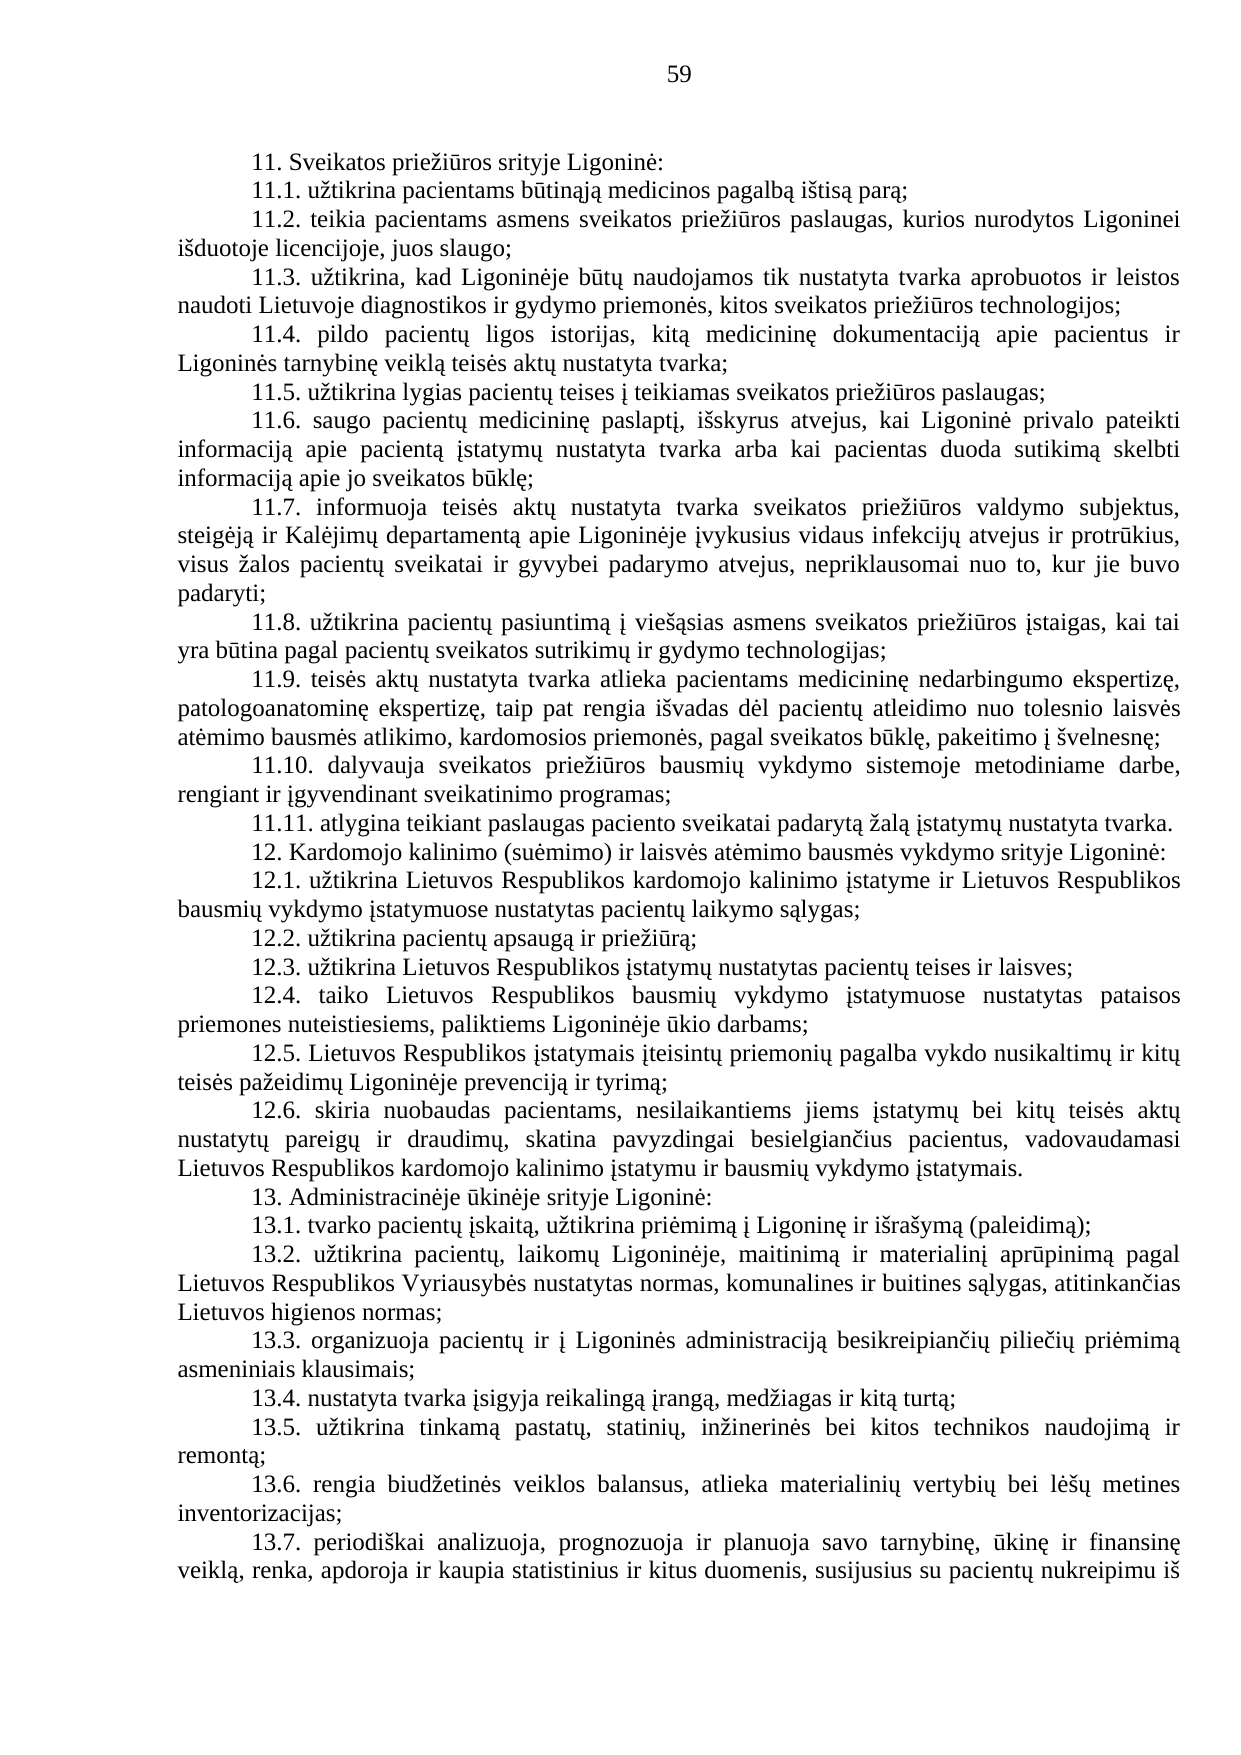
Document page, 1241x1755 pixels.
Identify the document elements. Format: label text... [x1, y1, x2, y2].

text 11.1. užtikrina pacientams būtinąją medicinos pagalbą ištisą parą; [177, 176, 1181, 204]
text 13. Administracinėje ūkinėje srityje Ligoninė: [177, 1182, 1181, 1211]
text 11.11. atlygina teikiant paslaugas paciento sveikatai padarytą žalą įstatymų nustatyta tvarka. [177, 808, 1181, 837]
text 13.5. užtikrina tinkamą pastatų, statinių, inžinerinės bei kitos technikos naudojimą ir remontą; [177, 1412, 1181, 1469]
text 11.3. užtikrina, kad Ligoninėje būtų naudojamos tik nustatyta tvarka aprobuotos ir leistos naudoti Lietuvoje diagnostikos ir gydymo priemonės, kitos sveikatos priežiūros technologijos; [177, 262, 1181, 319]
text 11. Sveikatos priežiūros srityje Ligoninė: [177, 147, 1181, 176]
text 11.2. teikia pacientams asmens sveikatos priežiūros paslaugas, kurios nurodytos Ligoninei išduotoje licencijoje, juos slaugo; [177, 204, 1181, 262]
text 11.10. dalyvauja sveikatos priežiūros bausmių vykdymo sistemoje metodiniame darbe, rengiant ir įgyvendinant sveikatinimo programas; [177, 751, 1181, 808]
text 12.2. užtikrina pacientų apsaugą ir priežiūrą; [177, 923, 1181, 952]
text 11.6. saugo pacientų medicininę paslaptį, išskyrus atvejus, kai Ligoninė privalo pateikti informaciją apie pacientą įstatymų nustatyta tvarka arba kai pacientas duoda sutikimą skelbti informaciją apie jo sveikatos būklę; [177, 406, 1181, 492]
text 12.4. taiko Lietuvos Respublikos bausmių vykdymo įstatymuose nustatytas pataisos priemones nuteistiesiems, paliktiems Ligoninėje ūkio darbams; [177, 981, 1181, 1038]
text 12.5. Lietuvos Respublikos įstatymais įteisintų priemonių pagalba vykdo nusikaltimų ir kitų teisės pažeidimų Ligoninėje prevenciją ir tyrimą; [177, 1038, 1181, 1096]
text 11.9. teisės aktų nustatyta tvarka atlieka pacientams medicininę nedarbingumo ekspertizę, patologoanatominę ekspertizę, taip pat rengia išvadas dėl pacientų atleidimo nuo tolesnio laisvės atėmimo bausmės atlikimo, kardomosios priemonės, pagal sveikatos būklę, pakeitimo į švelnesnę; [177, 664, 1181, 751]
text 13.6. rengia biudžetinės veiklos balansus, atlieka materialinių vertybių bei lėšų metines inventorizacijas; [177, 1469, 1181, 1527]
text 11.5. užtikrina lygias pacientų teises į teikiamas sveikatos priežiūros paslaugas; [177, 377, 1181, 406]
text 13.7. periodiškai analizuoja, prognozuoja ir planuoja savo tarnybinę, ūkinę ir finansinę veiklą, renka, apdoroja ir kaupia statistinius ir kitus duomenis, susijusius su pacientų nukreipimu iš [177, 1527, 1181, 1584]
text 11.8. užtikrina pacientų pasiuntimą į viešąsias asmens sveikatos priežiūros įstaigas, kai tai yra būtina pagal pacientų sveikatos sutrikimų ir gydymo technologijas; [177, 607, 1181, 664]
text 13.3. organizuoja pacientų ir į Ligoninės administraciją besikreipiančių piliečių priėmimą asmeniniais klausimais; [177, 1326, 1181, 1383]
text 12.1. užtikrina Lietuvos Respublikos kardomojo kalinimo įstatyme ir Lietuvos Respublikos bausmių vykdymo įstatymuose nustatytas pacientų laikymo sąlygas; [177, 866, 1181, 923]
text 12.3. užtikrina Lietuvos Respublikos įstatymų nustatytas pacientų teises ir laisves; [177, 952, 1181, 981]
text 13.1. tvarko pacientų įskaitą, užtikrina priėmimą į Ligoninę ir išrašymą (paleidimą); [177, 1211, 1181, 1239]
text 13.4. nustatyta tvarka įsigyja reikalingą įrangą, medžiagas ir kitą turtą; [177, 1383, 1181, 1412]
text 13.2. užtikrina pacientų, laikomų Ligoninėje, maitinimą ir materialinį aprūpinimą pagal Lietuvos Respublikos Vyriausybės nustatytas normas, komunalines ir buitines sąlygas, atitinkančias Lietuvos higienos normas; [177, 1239, 1181, 1326]
text 12. Kardomojo kalinimo (suėmimo) ir laisvės atėmimo bausmės vykdymo srityje Ligoninė: [177, 837, 1181, 866]
text 11.7. informuoja teisės aktų nustatyta tvarka sveikatos priežiūros valdymo subjektus, steigėją ir Kalėjimų departamentą apie Ligoninėje įvykusius vidaus infekcijų atvejus ir protrūkius, visus žalos pacientų sveikatai ir gyvybei padarymo atvejus, nepriklausomai nuo to, kur jie buvo padaryti; [177, 492, 1181, 607]
text 11.4. pildo pacientų ligos istorijas, kitą medicininę dokumentaciją apie pacientus ir Ligoninės tarnybinę veiklą teisės aktų nustatyta tvarka; [177, 319, 1181, 377]
text 12.6. skiria nuobaudas pacientams, nesilaikantiems jiems įstatymų bei kitų teisės aktų nustatytų pareigų ir draudimų, skatina pavyzdingai besielgiančius pacientus, vadovaudamasi Lietuvos Respublikos kardomojo kalinimo įstatymu ir bausmių vykdymo įstatymais. [177, 1096, 1181, 1182]
